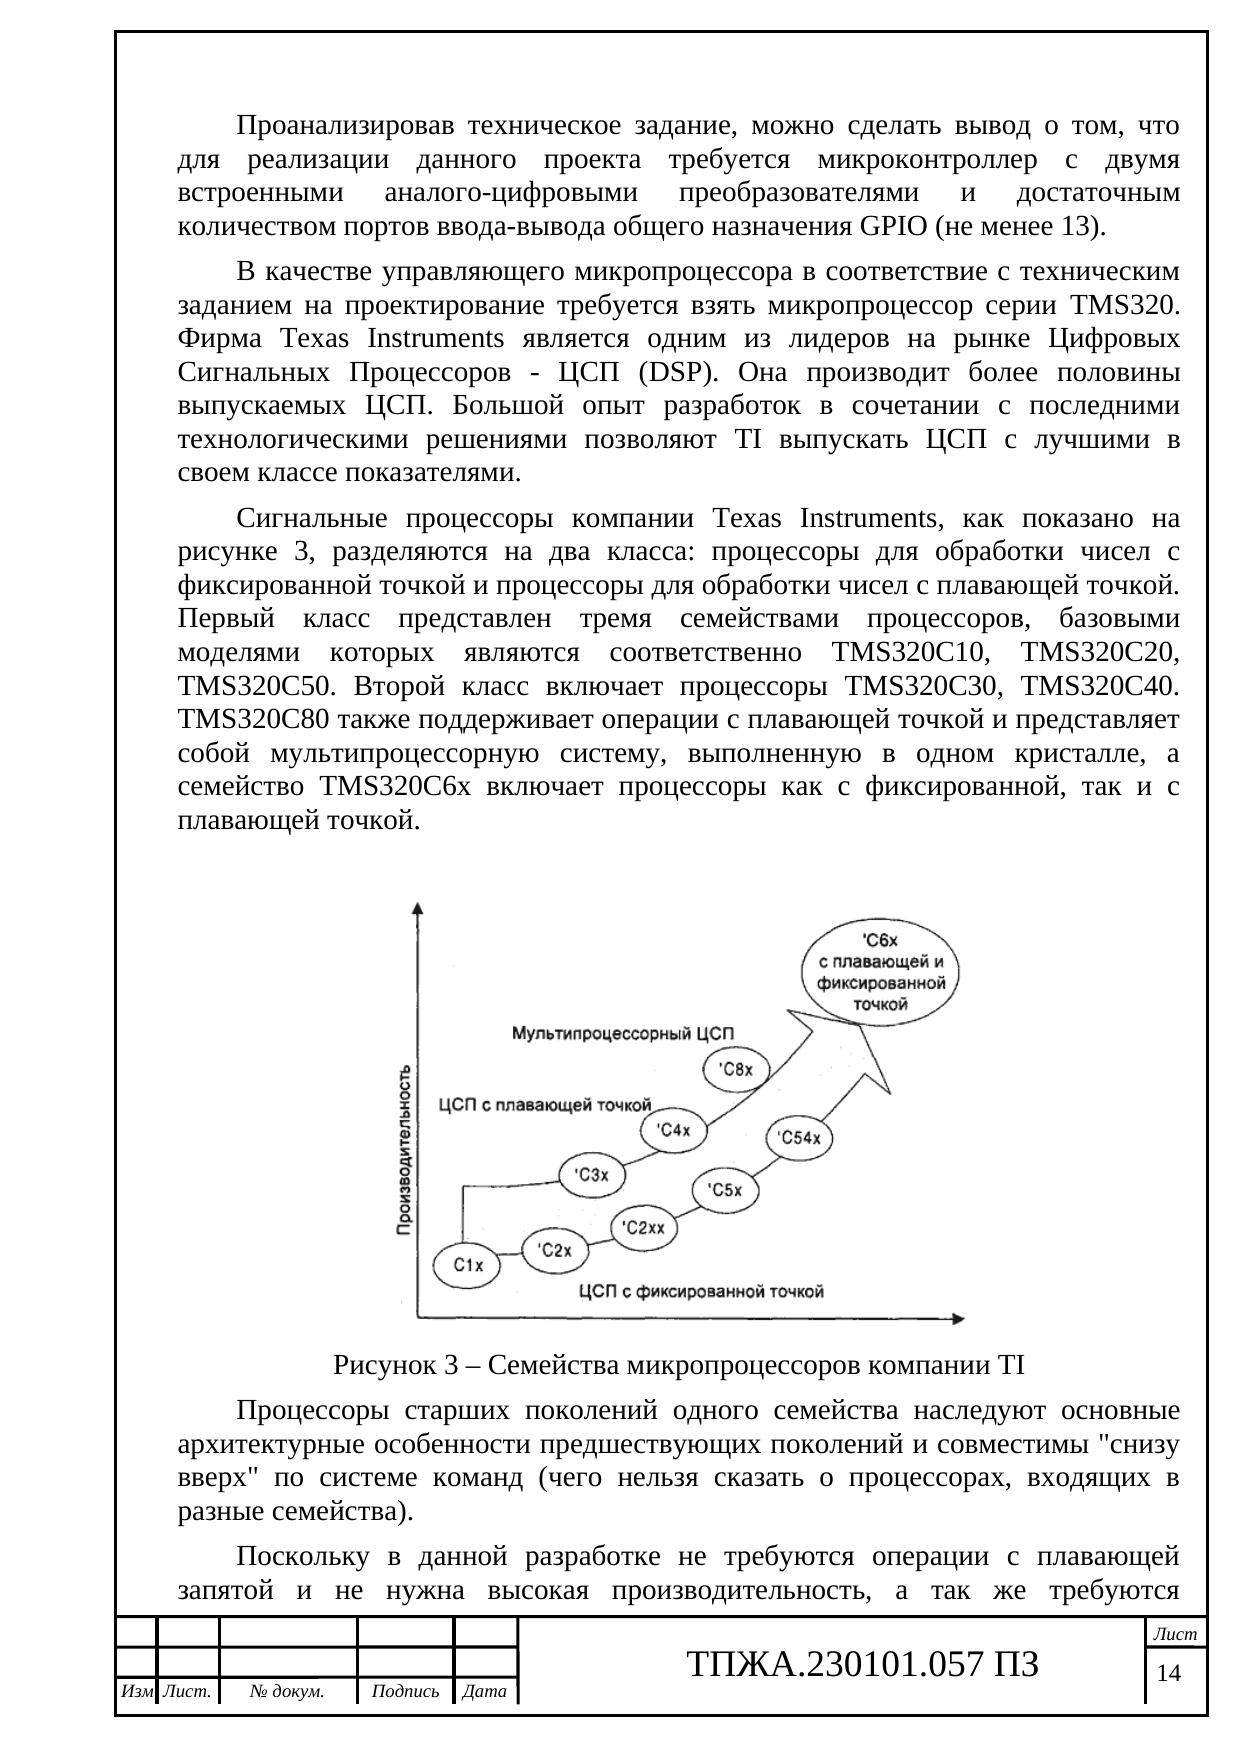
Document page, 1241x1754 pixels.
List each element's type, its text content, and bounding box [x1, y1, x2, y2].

text Сигнальные процессоры компании Texas Instruments, как показано на рисунке 3, разделяются на два класса: процессоры для обработки чисел с фиксированной точкой и процессоры для обработки чисел с плавающей точкой. Первый класс представлен тремя семействами процессоров, базовыми моделями которых являются соответственно TMS320C10, TMS320C20, TMS320C50. Второй класс включает процессоры TMS320C30, TMS320C40. TMS320C80 также поддерживает операции с плавающей точкой и представляет собой мультипроцессорную систему, выполненную в одном кристалле, а семейство TMS320C6x включает процессоры как с фиксированной, так и с плавающей точкой. [177, 500, 1181, 835]
text В качестве управляющего микропроцессора в соответствие с техническим заданием на проектирование требуется взять микропроцессор серии TMS320. Фирма Texas Instruments является одним из лидеров на рынке Цифровых Сигнальных Процессоров - ЦСП (DSP). Она производит более половины выпускаемых ЦСП. Большой опыт разработок в сочетании с последними технологическими решениями позволяют TI выпускать ЦСП с лучшими в своем классе показателями. [177, 253, 1181, 488]
text Поскольку в данной разработке не требуются операции с плавающей запятой и не нужна высокая производительность, а так же требуются [177, 1538, 1181, 1605]
text Проанализировав техническое задание, можно сделать вывод о том, что для реализации данного проекта требуется микроконтроллер с двумя встроенными аналого-цифровыми преобразователями и достаточным количеством портов ввода-вывода общего назначения GPIO (не менее 13). [177, 107, 1181, 242]
text Процессоры старших поколений одного семейства наследуют основные архитектурные особенности предшествующих поколений и совместимы "снизу вверх" по системе команд (чего нельзя сказать о процессорах, входящих в разные семейства). [177, 1392, 1181, 1527]
picture [387, 901, 971, 1338]
text Рисунок 3 – Семейства микропроцессоров компании TI [177, 892, 1181, 1381]
